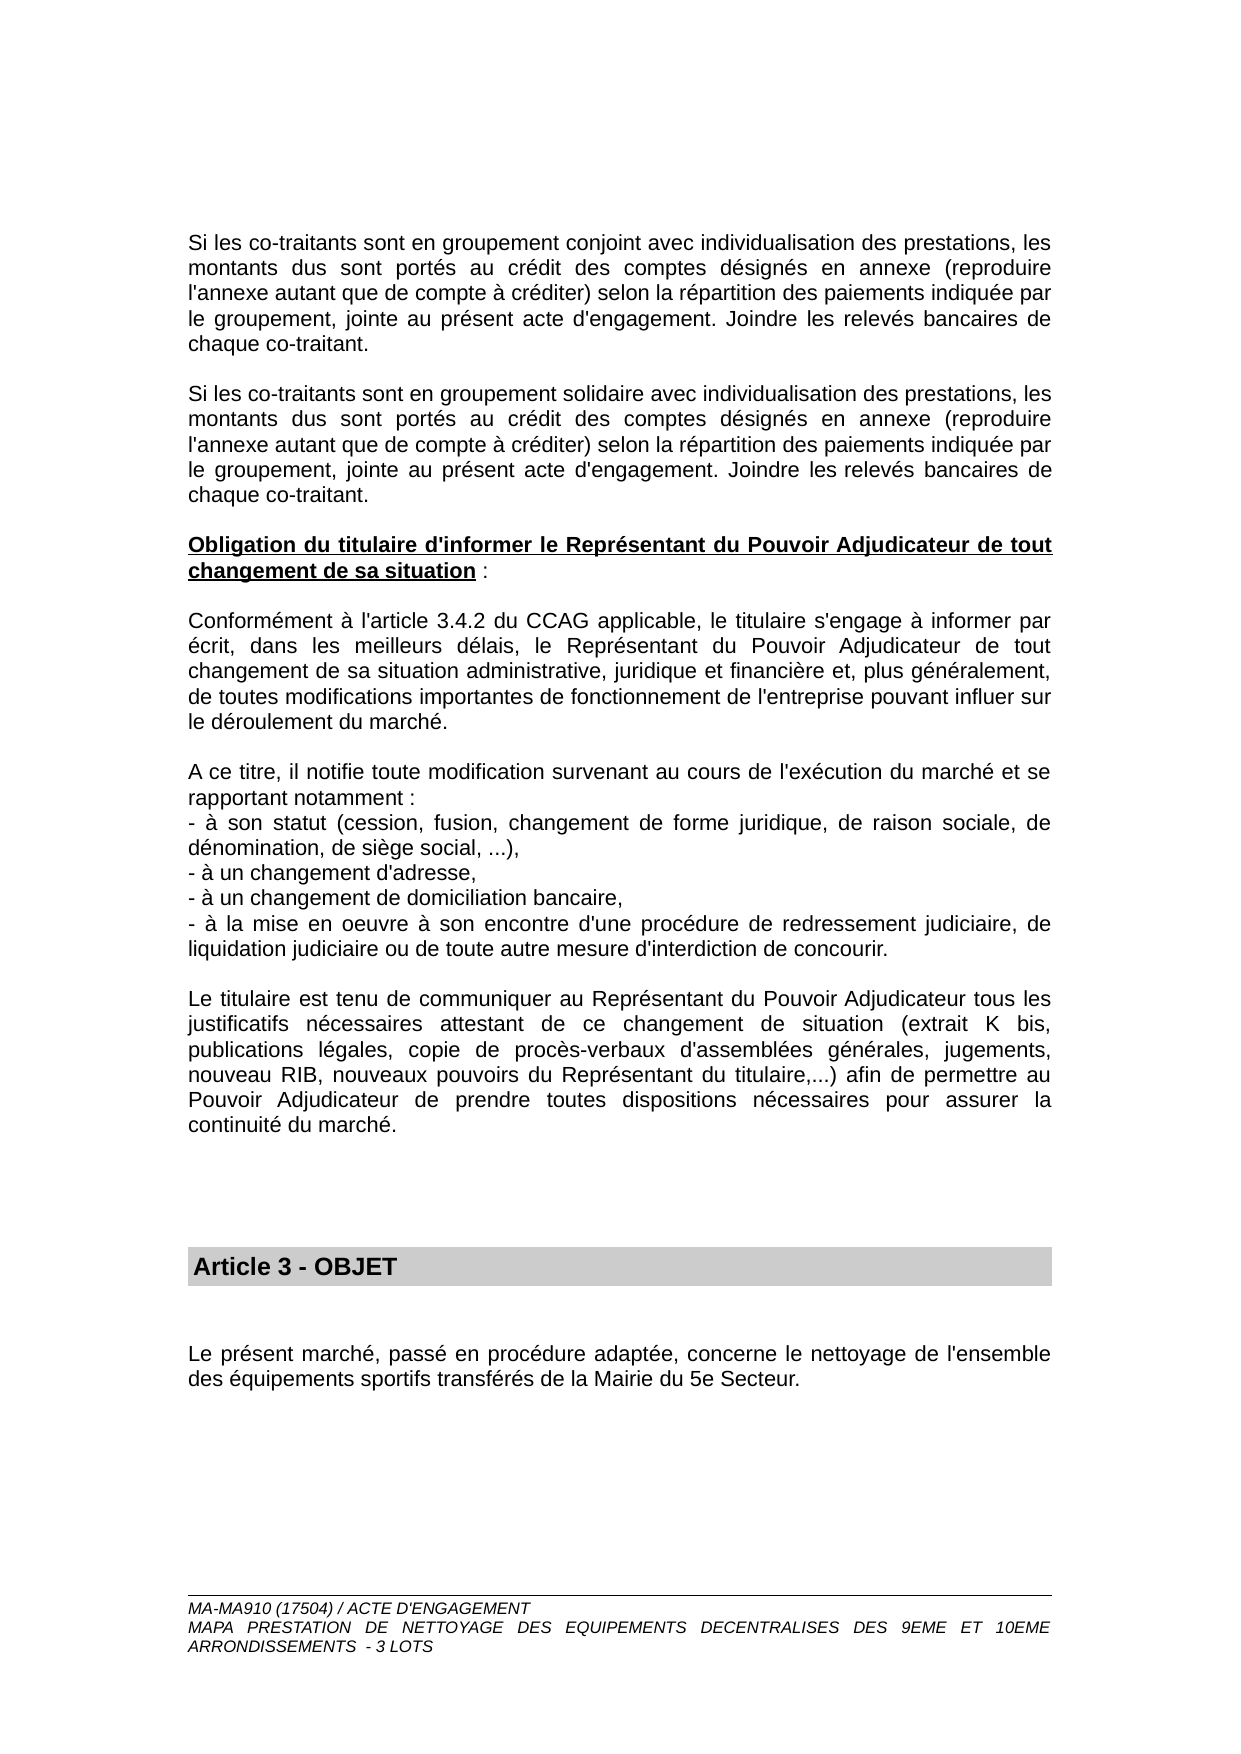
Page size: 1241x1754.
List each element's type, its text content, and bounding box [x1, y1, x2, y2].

text Si les co-traitants sont en groupement conjoint avec individualisation des prestations, les montants dus sont portés au crédit des comptes désignés en annexe (reproduire l'annexe autant que de compte à créditer) selon la répartition des paiements indiquée par le groupement, jointe au présent acte d'engagement. Joindre les relevés bancaires de chaque co-traitant. [188, 230, 1052, 356]
text Conformément à l'article 3.4.2 du CCAG applicable, le titulaire s'engage à informer par écrit, dans les meilleurs délais, le Représentant du Pouvoir Adjudicateur de tout changement de sa situation administrative, juridique et financière et, plus généralement, de toutes modifications importantes de fonctionnement de l'entreprise pouvant influer sur le déroulement du marché. [188, 608, 1052, 734]
text Si les co-traitants sont en groupement solidaire avec individualisation des prestations, les montants dus sont portés au crédit des comptes désignés en annexe (reproduire l'annexe autant que de compte à créditer) selon la répartition des paiements indiquée par le groupement, jointe au présent acte d'engagement. Joindre les relevés bancaires de chaque co-traitant. [188, 381, 1052, 507]
text changement de sa situation : [188, 555, 1052, 583]
text Le titulaire est tenu de communiquer au Représentant du Pouvoir Adjudicateur tous les justificatifs nécessaires attestant de ce changement de situation (extrait K bis, publications légales, copie de procès-verbaux d'assemblées générales, jugements, nouveau RIB, nouveaux pouvoirs du Représentant du titulaire,...) afin de permettre au Pouvoir Adjudicateur de prendre toutes dispositions nécessaires pour assurer la continuité du marché. [188, 986, 1052, 1137]
text Obligation du titulaire d'informer le Représentant du Pouvoir Adjudicateur de tout [188, 532, 1052, 554]
text - à la mise en oeuvre à son encontre d'une procédure de redressement judiciaire, de liquidation judiciaire ou de toute autre mesure d'interdiction de concourir. [188, 910, 1052, 961]
text A ce titre, il notifie toute modification survenant au cours de l'exécution du marché et se rapportant notamment : [188, 759, 1052, 809]
text - à un changement de domiciliation bancaire, [188, 885, 1052, 910]
text - à un changement d'adresse, [188, 860, 1052, 885]
text Le présent marché, passé en procédure adaptée, concerne le nettoyage de l'ensemble des équipements sportifs transférés de la Mairie du 5e Secteur. [188, 1340, 1052, 1391]
subtitle OBJET [190, 1249, 1050, 1284]
text - à son statut (cession, fusion, changement de forme juridique, de raison sociale, de dénomination, de siège social, ...), [188, 809, 1052, 860]
